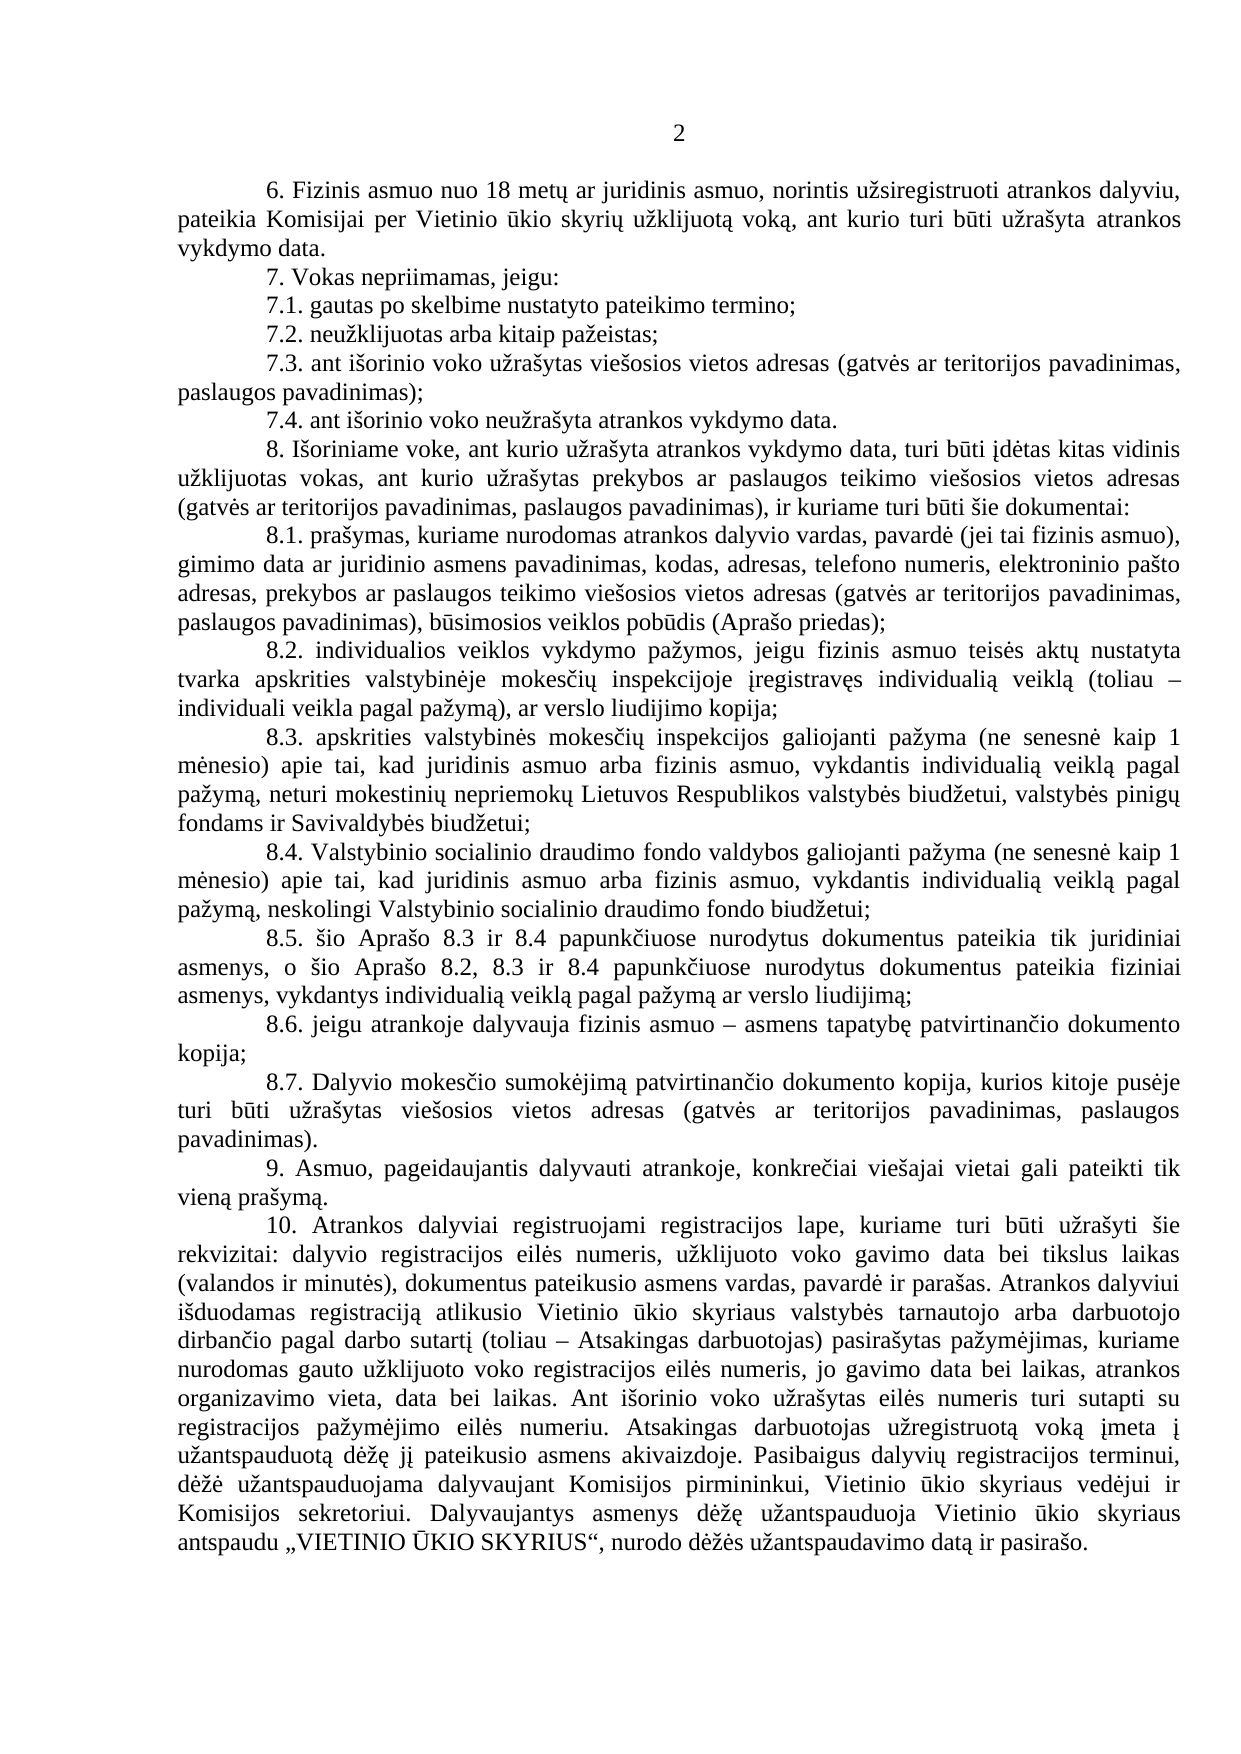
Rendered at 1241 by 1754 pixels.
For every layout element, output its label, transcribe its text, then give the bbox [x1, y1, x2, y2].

text 9. Asmuo, pageidaujantis dalyvauti atrankoje, konkrečiai viešajai vietai gali pateikti tik vieną prašymą. [177, 1153, 1181, 1211]
text 8.3. apskrities valstybinės mokesčių inspekcijos galiojanti pažyma (ne senesnė kaip 1 mėnesio) apie tai, kad juridinis asmuo arba fizinis asmuo, vykdantis individualią veiklą pagal pažymą, neturi mokestinių nepriemokų Lietuvos Respublikos valstybės biudžetui, valstybės pinigų fondams ir Savivaldybės biudžetui; [177, 722, 1181, 837]
text 7.4. ant išorinio voko neužrašyta atrankos vykdymo data. [177, 406, 1181, 434]
text 8.5. šio Aprašo 8.3 ir 8.4 papunkčiuose nurodytus dokumentus pateikia tik juridiniai asmenys, o šio Aprašo 8.2, 8.3 ir 8.4 papunkčiuose nurodytus dokumentus pateikia fiziniai asmenys, vykdantys individualią veiklą pagal pažymą ar verslo liudijimą; [177, 923, 1181, 1009]
text 10. Atrankos dalyviai registruojami registracijos lape, kuriame turi būti užrašyti šie rekvizitai: dalyvio registracijos eilės numeris, užklijuoto voko gavimo data bei tikslus laikas (valandos ir minutės), dokumentus pateikusio asmens vardas, pavardė ir parašas. Atrankos dalyviui išduodamas registraciją atlikusio Vietinio ūkio skyriaus valstybės tarnautojo arba darbuotojo dirbančio pagal darbo sutartį (toliau – Atsakingas darbuotojas) pasirašytas pažymėjimas, kuriame nurodomas gauto užklijuoto voko registracijos eilės numeris, jo gavimo data bei laikas, atrankos organizavimo vieta, data bei laikas. Ant išorinio voko užrašytas eilės numeris turi sutapti su registracijos pažymėjimo eilės numeriu. Atsakingas darbuotojas užregistruotą voką įmeta į užantspauduotą dėžę jį pateikusio asmens akivaizdoje. Pasibaigus dalyvių registracijos terminui, dėžė užantspauduojama dalyvaujant Komisijos pirmininkui, Vietinio ūkio skyriaus vedėjui ir Komisijos sekretoriui. Dalyvaujantys asmenys dėžę užantspauduoja Vietinio ūkio skyriaus antspaudu „VIETINIO ŪKIO SKYRIUS“, nurodo dėžės užantspaudavimo datą ir pasirašo. [177, 1211, 1181, 1556]
text 8.4. Valstybinio socialinio draudimo fondo valdybos galiojanti pažyma (ne senesnė kaip 1 mėnesio) apie tai, kad juridinis asmuo arba fizinis asmuo, vykdantis individualią veiklą pagal pažymą, neskolingi Valstybinio socialinio draudimo fondo biudžetui; [177, 837, 1181, 923]
text 8.7. Dalyvio mokesčio sumokėjimą patvirtinančio dokumento kopija, kurios kitoje pusėje turi būti užrašytas viešosios vietos adresas (gatvės ar teritorijos pavadinimas, paslaugos pavadinimas). [177, 1067, 1181, 1153]
text 7.2. neužklijuotas arba kitaip pažeistas; [177, 319, 1181, 348]
text 7. Vokas nepriimamas, jeigu: [177, 262, 1181, 291]
text 7.1. gautas po skelbime nustatyto pateikimo termino; [177, 291, 1181, 319]
text 7.3. ant išorinio voko užrašytas viešosios vietos adresas (gatvės ar teritorijos pavadinimas, paslaugos pavadinimas); [177, 348, 1181, 406]
text 8.6. jeigu atrankoje dalyvauja fizinis asmuo – asmens tapatybę patvirtinančio dokumento kopija; [177, 1009, 1181, 1067]
text 8. Išoriniame voke, ant kurio užrašyta atrankos vykdymo data, turi būti įdėtas kitas vidinis užklijuotas vokas, ant kurio užrašytas prekybos ar paslaugos teikimo viešosios vietos adresas (gatvės ar teritorijos pavadinimas, paslaugos pavadinimas), ir kuriame turi būti šie dokumentai: [177, 434, 1181, 521]
text 8.2. individualios veiklos vykdymo pažymos, jeigu fizinis asmuo teisės aktų nustatyta tvarka apskrities valstybinėje mokesčių inspekcijoje įregistravęs individualią veiklą (toliau – individuali veikla pagal pažymą), ar verslo liudijimo kopija; [177, 636, 1181, 722]
text 6. Fizinis asmuo nuo 18 metų ar juridinis asmuo, norintis užsiregistruoti atrankos dalyviu, pateikia Komisijai per Vietinio ūkio skyrių užklijuotą voką, ant kurio turi būti užrašyta atrankos vykdymo data. [177, 176, 1181, 262]
text 8.1. prašymas, kuriame nurodomas atrankos dalyvio vardas, pavardė (jei tai fizinis asmuo), gimimo data ar juridinio asmens pavadinimas, kodas, adresas, telefono numeris, elektroninio pašto adresas, prekybos ar paslaugos teikimo viešosios vietos adresas (gatvės ar teritorijos pavadinimas, paslaugos pavadinimas), būsimosios veiklos pobūdis (Aprašo priedas); [177, 521, 1181, 636]
